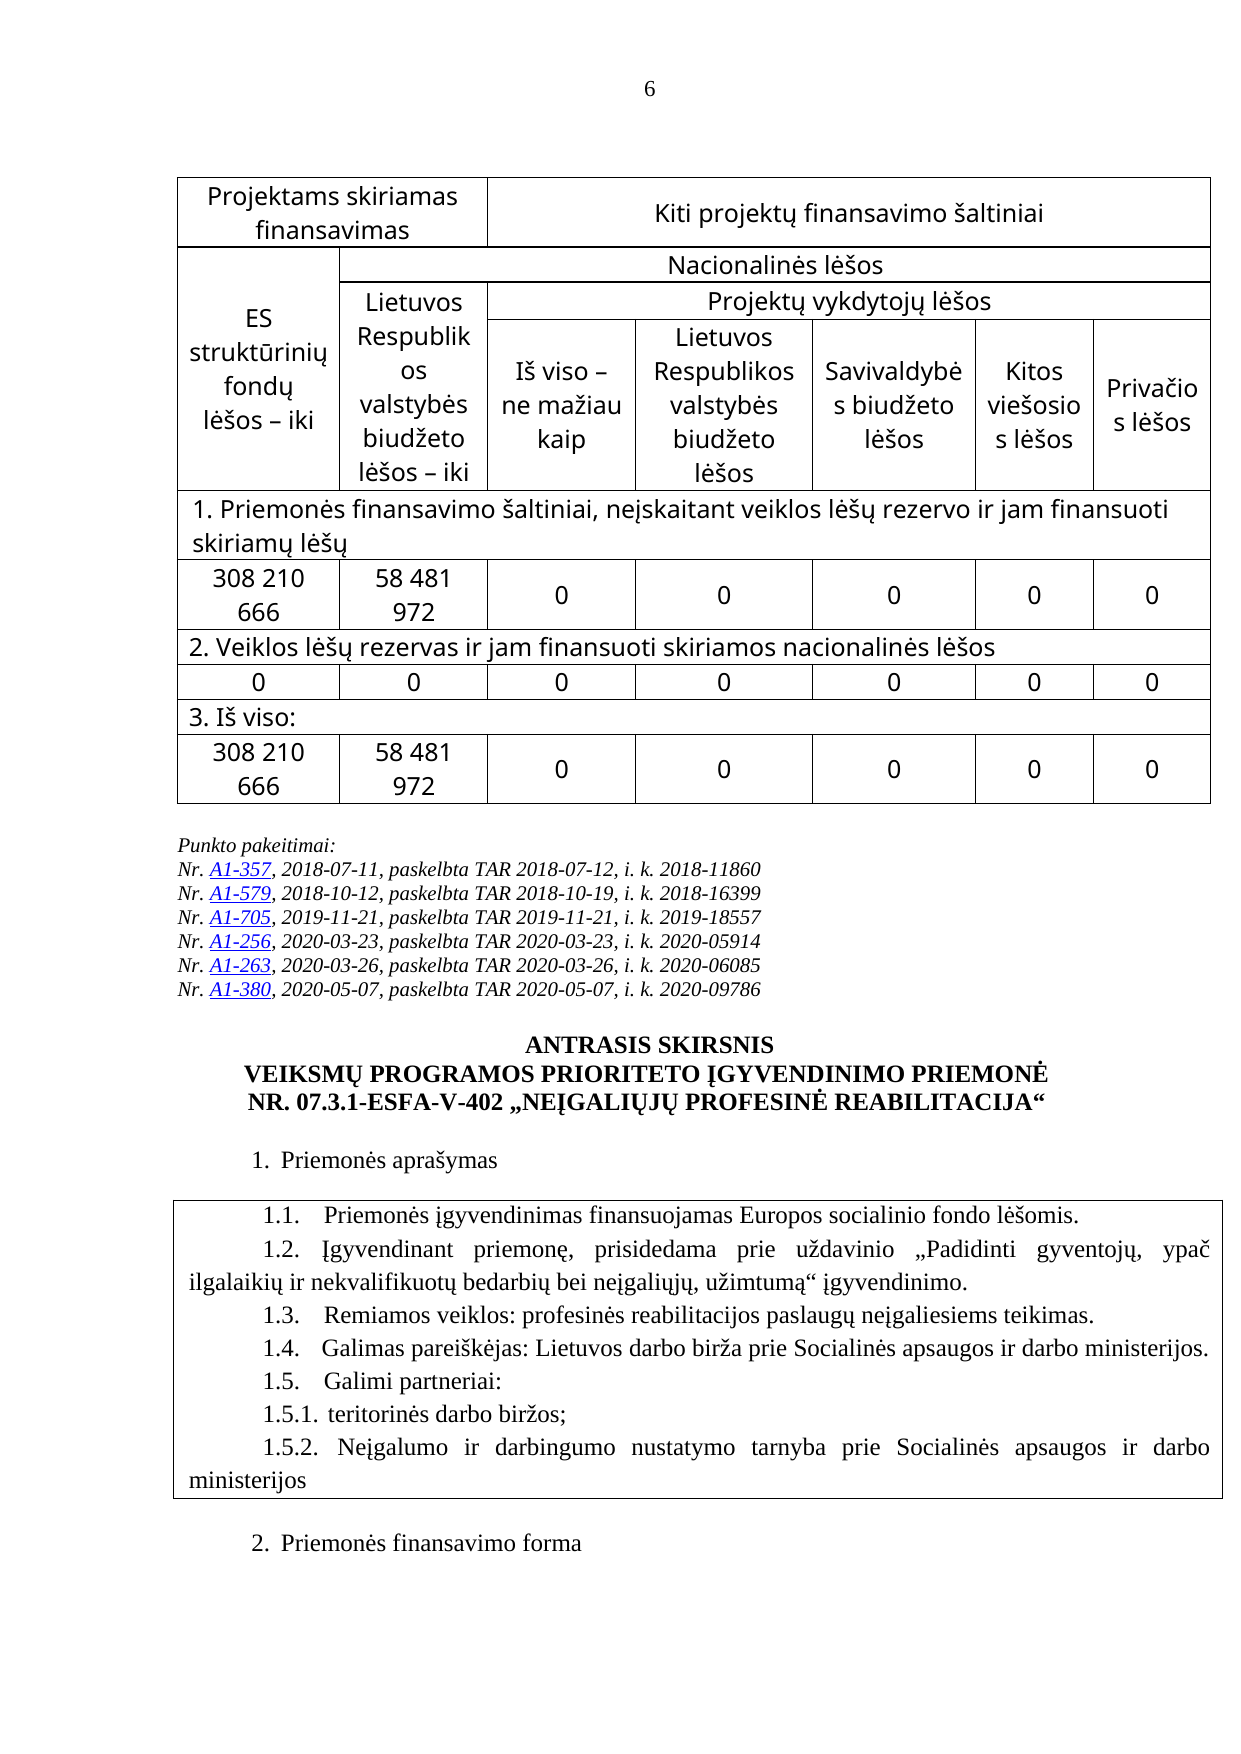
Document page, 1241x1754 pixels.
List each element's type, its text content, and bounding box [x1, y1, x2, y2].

text 1. Priemonės aprašymas [251, 1145, 1122, 1174]
table_cell 1. Priemonės finansavimo šaltiniai, neįskaitant veiklos lėšų rezervo ir jam finansuoti skiriamų lėšų [178, 491, 1210, 559]
table_cell 0 [976, 665, 1093, 699]
table_header Kiti projektų finansavimo šaltiniai [488, 178, 1210, 246]
text Nr. A1-579, 2018-10-12, paskelbta TAR 2018-10-19, i. k. 2018-16399 [177, 881, 1122, 905]
table_cell 308 210 666 [178, 560, 339, 628]
text NR. 07.3.1-ESFA-V-402 „NEĮGALIŲJŲ PROFESINĖ REABILITACIJA“ [177, 1087, 1122, 1116]
table_cell 0 [976, 735, 1093, 803]
text Nr. A1-357, 2018-07-11, paskelbta TAR 2018-07-12, i. k. 2018-11860 [177, 857, 1122, 881]
table_header Projektams skiriamas finansavimas [178, 178, 487, 246]
text Nr. A1-380, 2020-05-07, paskelbta TAR 2020-05-07, i. k. 2020-09786 [177, 977, 1122, 1001]
table_cell 0 [488, 665, 635, 699]
table_cell 3. Iš viso: [178, 700, 1210, 734]
table_cell 58 481 972 [340, 560, 487, 628]
table_cell 0 [636, 560, 812, 628]
text VEIKSMŲ PROGRAMOS PRIORITETO ĮGYVENDINIMO PRIEMONĖ [177, 1059, 1122, 1087]
table_cell Kitos viešosios lėšos [976, 320, 1093, 490]
text 2. Priemonės finansavimo forma [251, 1528, 1122, 1556]
table_cell Privačios lėšos [1094, 320, 1210, 490]
table_header 1.1. Priemonės įgyvendinimas finansuojamas Europos socialinio fondo lėšomis. 1.2. Įgyvendinant priemonę, prisidedama prie uždavinio „Padidinti gyventojų, ypač ilgalaikių ir nekvalifikuotų bedarbių bei neįgaliųjų, užimtumą“ įgyvendinimo. 1.3. Remiamos veiklos: profesinės reabilitacijos paslaugų neįgaliesiems teikimas. 1.4. Galimas pareiškėjas: Lietuvos darbo birža prie Socialinės apsaugos ir darbo ministerijos. 1.5. Galimi partneriai: 1.5.1. teritorinės darbo biržos; 1.5.2. Neįgalumo ir darbingumo nustatymo tarnyba prie Socialinės apsaugos ir darbo ministerijos [174, 1201, 1222, 1498]
table_cell 0 [178, 665, 339, 699]
table_cell Lietuvos Respublikos valstybės biudžeto lėšos [636, 320, 812, 490]
table_cell 0 [813, 665, 975, 699]
table_cell ES struktūrinių fondų lėšos – iki [178, 248, 339, 490]
table_cell 0 [488, 735, 635, 803]
table_cell 2. Veiklos lėšų rezervas ir jam finansuoti skiriamos nacionalinės lėšos [178, 630, 1210, 664]
table_cell 0 [813, 560, 975, 628]
text ANTRASIS SKIRSNIS [177, 1030, 1122, 1059]
table_cell 0 [1094, 560, 1210, 628]
table_cell 58 481 972 [340, 735, 487, 803]
text Nr. A1-256, 2020-03-23, paskelbta TAR 2020-03-23, i. k. 2020-05914 [177, 929, 1122, 953]
table_cell 0 [488, 560, 635, 628]
text Nr. A1-705, 2019-11-21, paskelbta TAR 2019-11-21, i. k. 2019-18557 [177, 905, 1122, 929]
table_cell 0 [813, 735, 975, 803]
table_cell 0 [636, 735, 812, 803]
table_cell 0 [636, 665, 812, 699]
table_cell Nacionalinės lėšos [340, 248, 1210, 281]
text Punkto pakeitimai: [177, 833, 1122, 857]
table_cell Iš viso – ne mažiau kaip [488, 320, 635, 490]
table_cell Lietuvos Respublikos valstybės biudžeto lėšos – iki [340, 283, 487, 490]
table_cell 0 [340, 665, 487, 699]
text Nr. A1-263, 2020-03-26, paskelbta TAR 2020-03-26, i. k. 2020-06085 [177, 953, 1122, 977]
table_cell Savivaldybės biudžeto lėšos [813, 320, 975, 490]
table_cell 0 [1094, 735, 1210, 803]
table_cell 0 [1094, 665, 1210, 699]
table_cell 0 [976, 560, 1093, 628]
table_cell Projektų vykdytojų lėšos [488, 283, 1210, 319]
table_cell 308 210 666 [178, 735, 339, 803]
